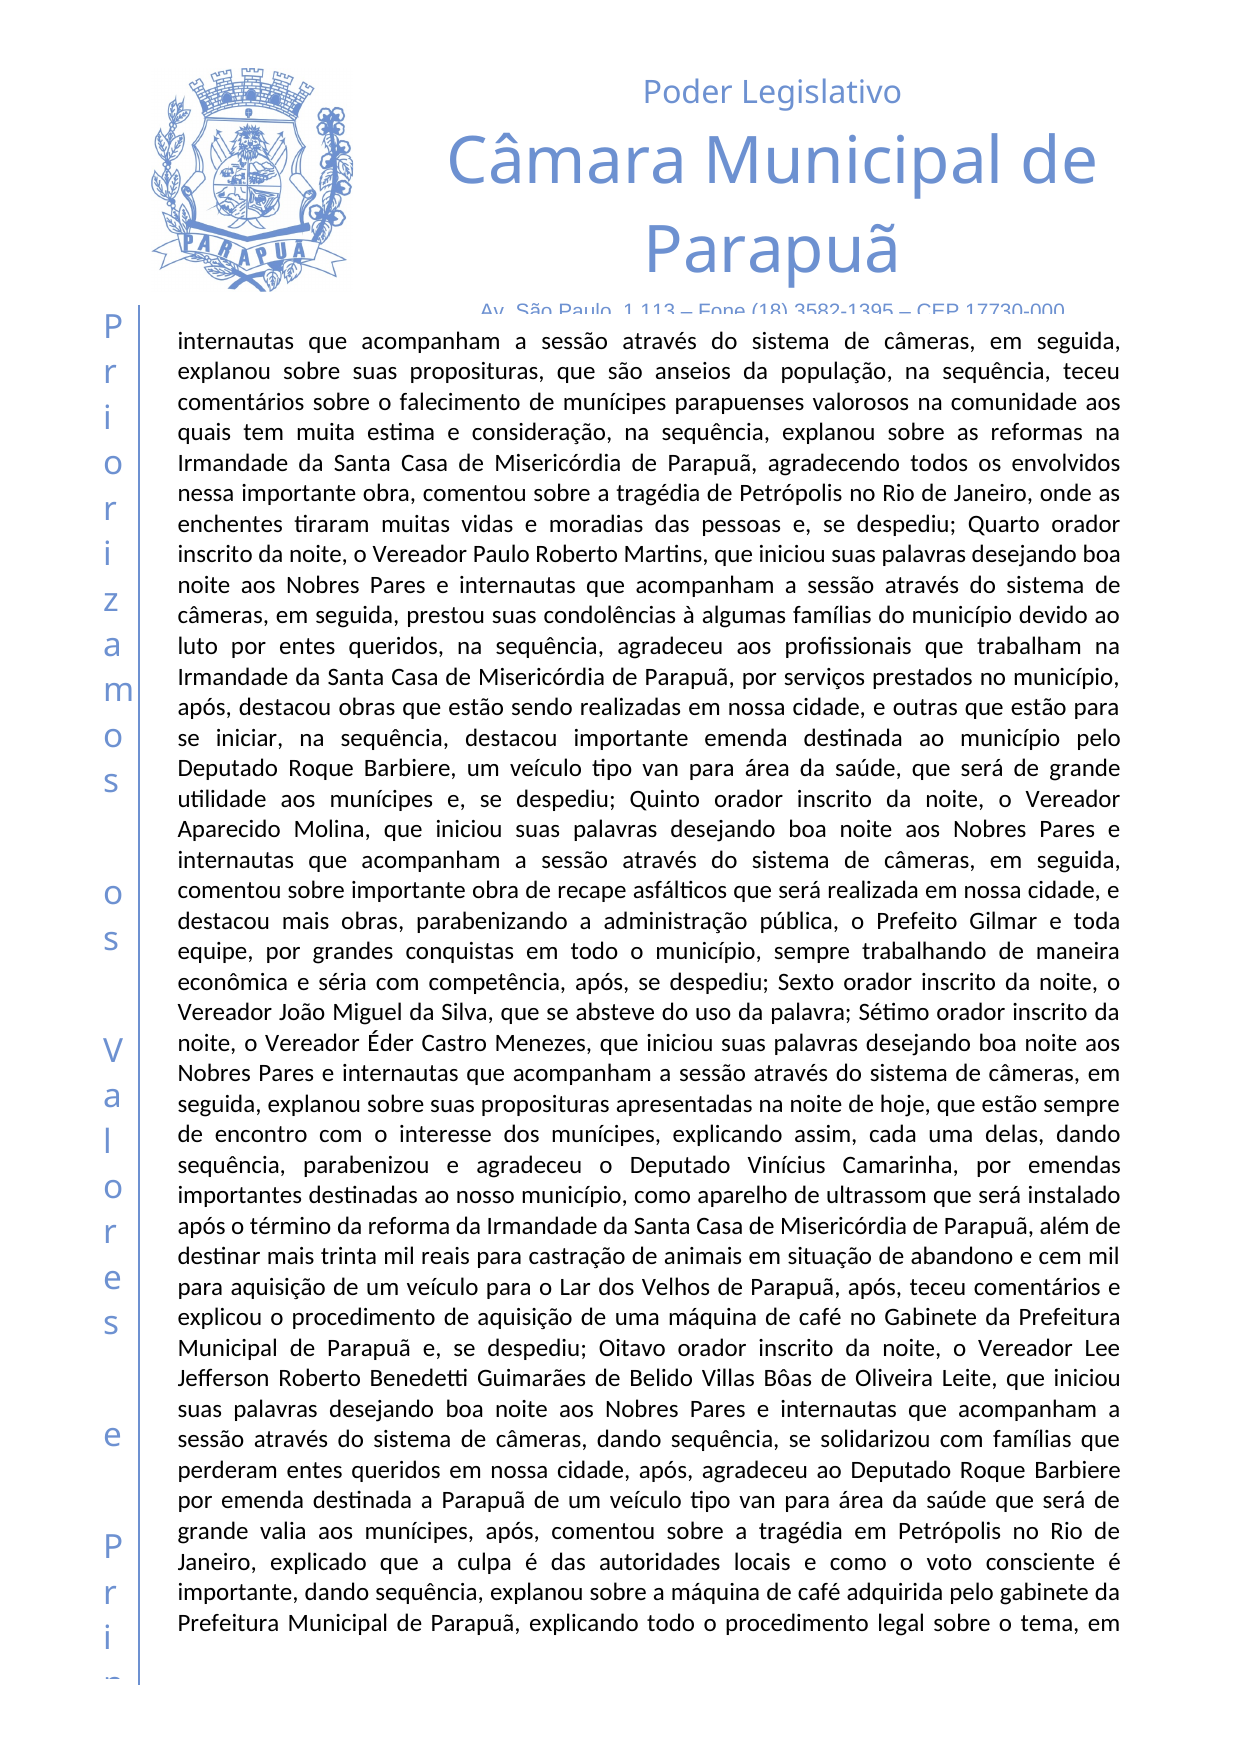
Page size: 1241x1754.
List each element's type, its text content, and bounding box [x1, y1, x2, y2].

picture [151, 68, 354, 292]
text internautas que acompanham a sessão através do sistema de câmeras, em seguida, explanou sobre suas proposituras, que são anseios da população, na sequência, teceu comentários sobre o falecimento de munícipes parapuenses valorosos na comunidade aos quais tem muita estima e consideração, na sequência, explanou sobre as reformas na Irmandade da Santa Casa de Misericórdia de Parapuã, agradecendo todos os envolvidos nessa importante obra, comentou sobre a tragédia de Petrópolis no Rio de Janeiro, onde as enchentes tiraram muitas vidas e moradias das pessoas e, se despediu; Quarto orador inscrito da noite, o Vereador Paulo Roberto Martins, que iniciou suas palavras desejando boa noite aos Nobres Pares e internautas que acompanham a sessão através do sistema de câmeras, em seguida, prestou suas condolências à algumas famílias do município devido ao luto por entes queridos, na sequência, agradeceu aos profissionais que trabalham na Irmandade da Santa Casa de Misericórdia de Parapuã, por serviços prestados no município, após, destacou obras que estão sendo realizadas em nossa cidade, e outras que estão para se iniciar, na sequência, destacou importante emenda destinada ao município pelo Deputado Roque Barbiere, um veículo tipo van para área da saúde, que será de grande utilidade aos munícipes e, se despediu; Quinto orador inscrito da noite, o Vereador Aparecido Molina, que iniciou suas palavras desejando boa noite aos Nobres Pares e internautas que acompanham a sessão através do sistema de câmeras, em seguida, comentou sobre importante obra de recape asfálticos que será realizada em nossa cidade, e destacou mais obras, parabenizando a administração pública, o Prefeito Gilmar e toda equipe, por grandes conquistas em todo o município, sempre trabalhando de maneira econômica e séria com competência, após, se despediu; Sexto orador inscrito da noite, o Vereador João Miguel da Silva, que se absteve do uso da palavra; Sétimo orador inscrito da noite, o Vereador Éder Castro Menezes, que iniciou suas palavras desejando boa noite aos Nobres Pares e internautas que acompanham a sessão através do sistema de câmeras, em seguida, explanou sobre suas proposituras apresentadas na noite de hoje, que estão sempre de encontro com o interesse dos munícipes, explicando assim, cada uma delas, dando sequência, parabenizou e agradeceu o Deputado Vinícius Camarinha, por emendas importantes destinadas ao nosso município, como aparelho de ultrassom que será instalado após o término da reforma da Irmandade da Santa Casa de Misericórdia de Parapuã, além de destinar mais trinta mil reais para castração de animais em situação de abandono e cem mil para aquisição de um veículo para o Lar dos Velhos de Parapuã, após, teceu comentários e explicou o procedimento de aquisição de uma máquina de café no Gabinete da Prefeitura Municipal de Parapuã e, se despediu; Oitavo orador inscrito da noite, o Vereador Lee Jefferson Roberto Benedetti Guimarães de Belido Villas Bôas de Oliveira Leite, que iniciou suas palavras desejando boa noite aos Nobres Pares e internautas que acompanham a sessão através do sistema de câmeras, dando sequência, se solidarizou com famílias que perderam entes queridos em nossa cidade, após, agradeceu ao Deputado Roque Barbiere por emenda destinada a Parapuã de um veículo tipo van para área da saúde que será de grande valia aos munícipes, após, comentou sobre a tragédia em Petrópolis no Rio de Janeiro, explicado que a culpa é das autoridades locais e como o voto consciente é importante, dando sequência, explanou sobre a máquina de café adquirida pelo gabinete da Prefeitura Municipal de Parapuã, explicando todo o procedimento legal sobre o tema, em [177, 325, 1122, 1637]
